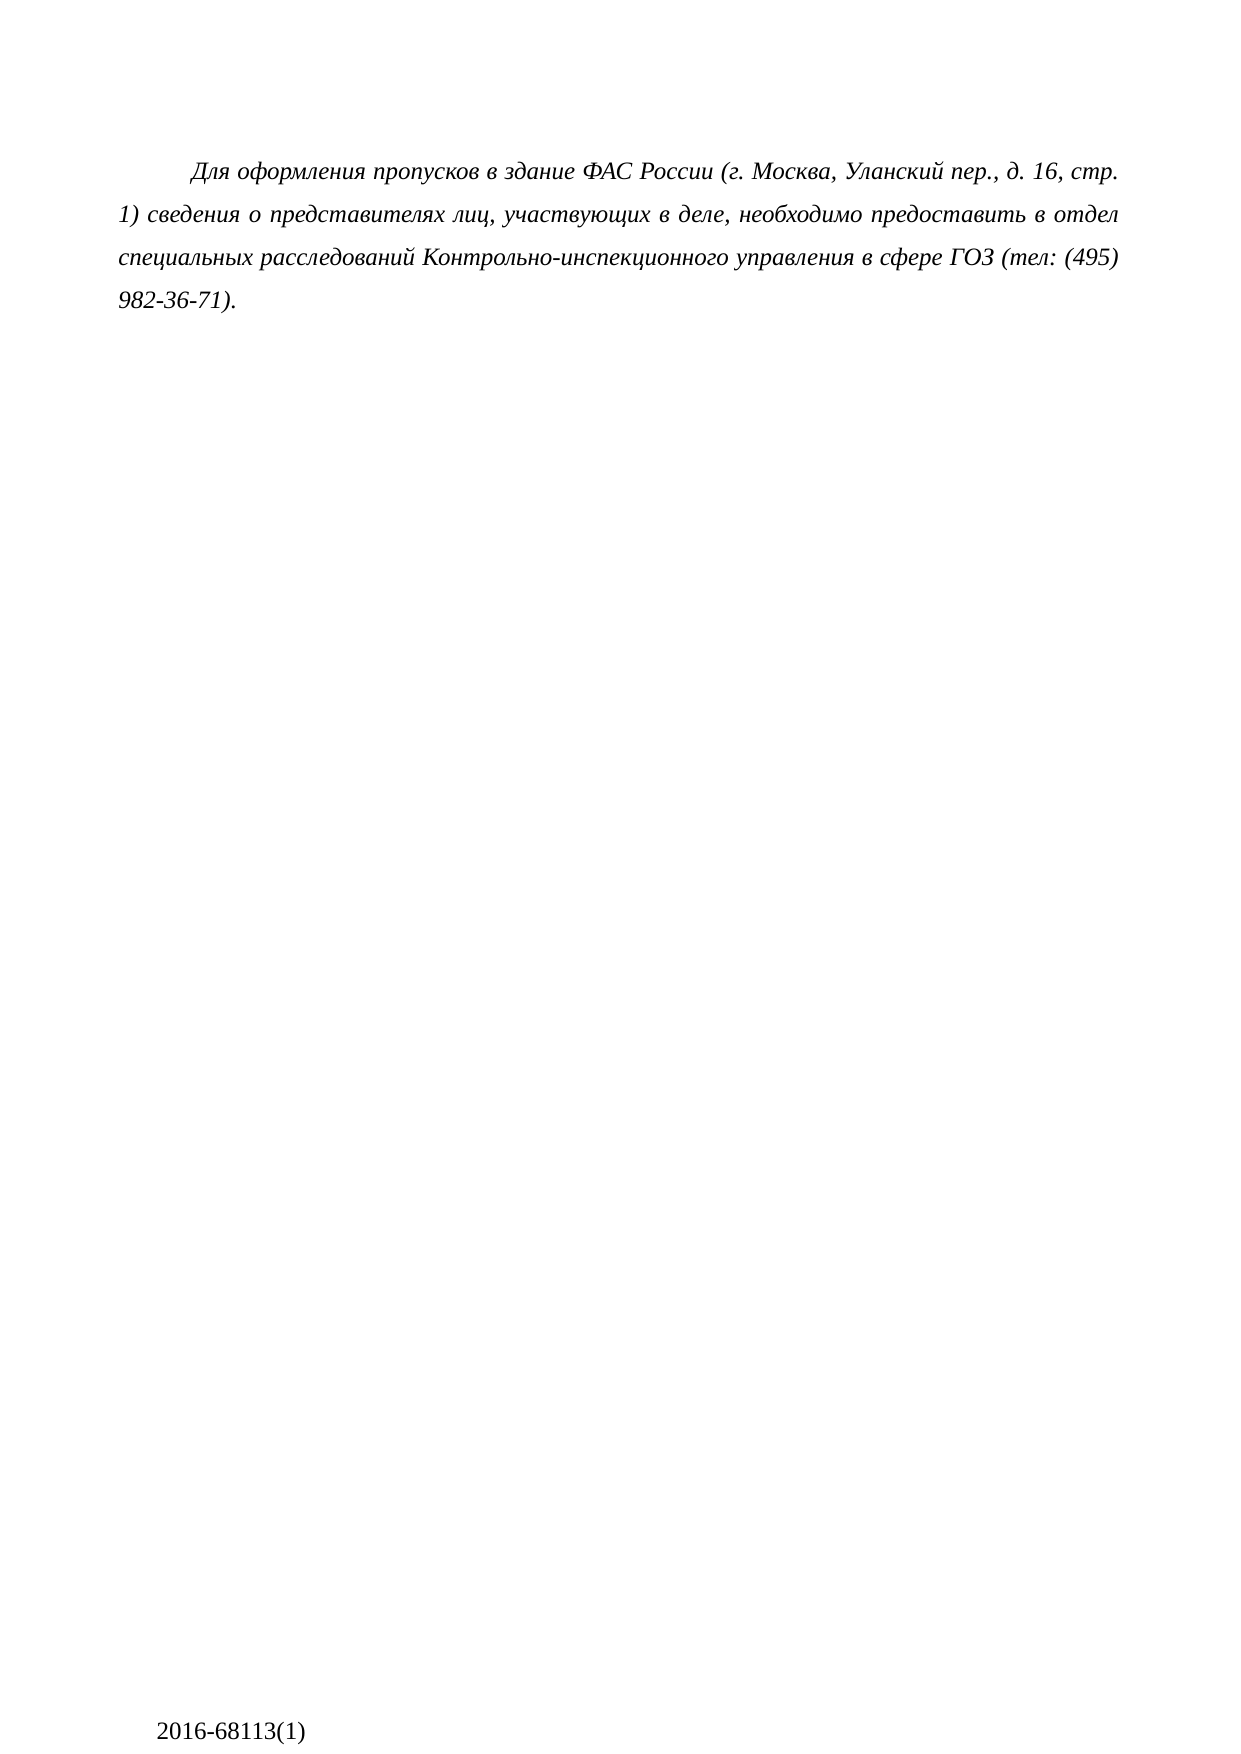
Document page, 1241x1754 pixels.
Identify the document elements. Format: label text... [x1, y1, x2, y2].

text Для оформления пропусков в здание ФАС России (г. Москва, Уланский пер., д. 16, стр. 1) сведения о представителях лиц, участвующих в деле, необходимо предоставить в отдел специальных расследований Контрольно-инспекционного управления в сфере ГОЗ (тел: (495) 982-36-71). [118, 156, 1122, 314]
